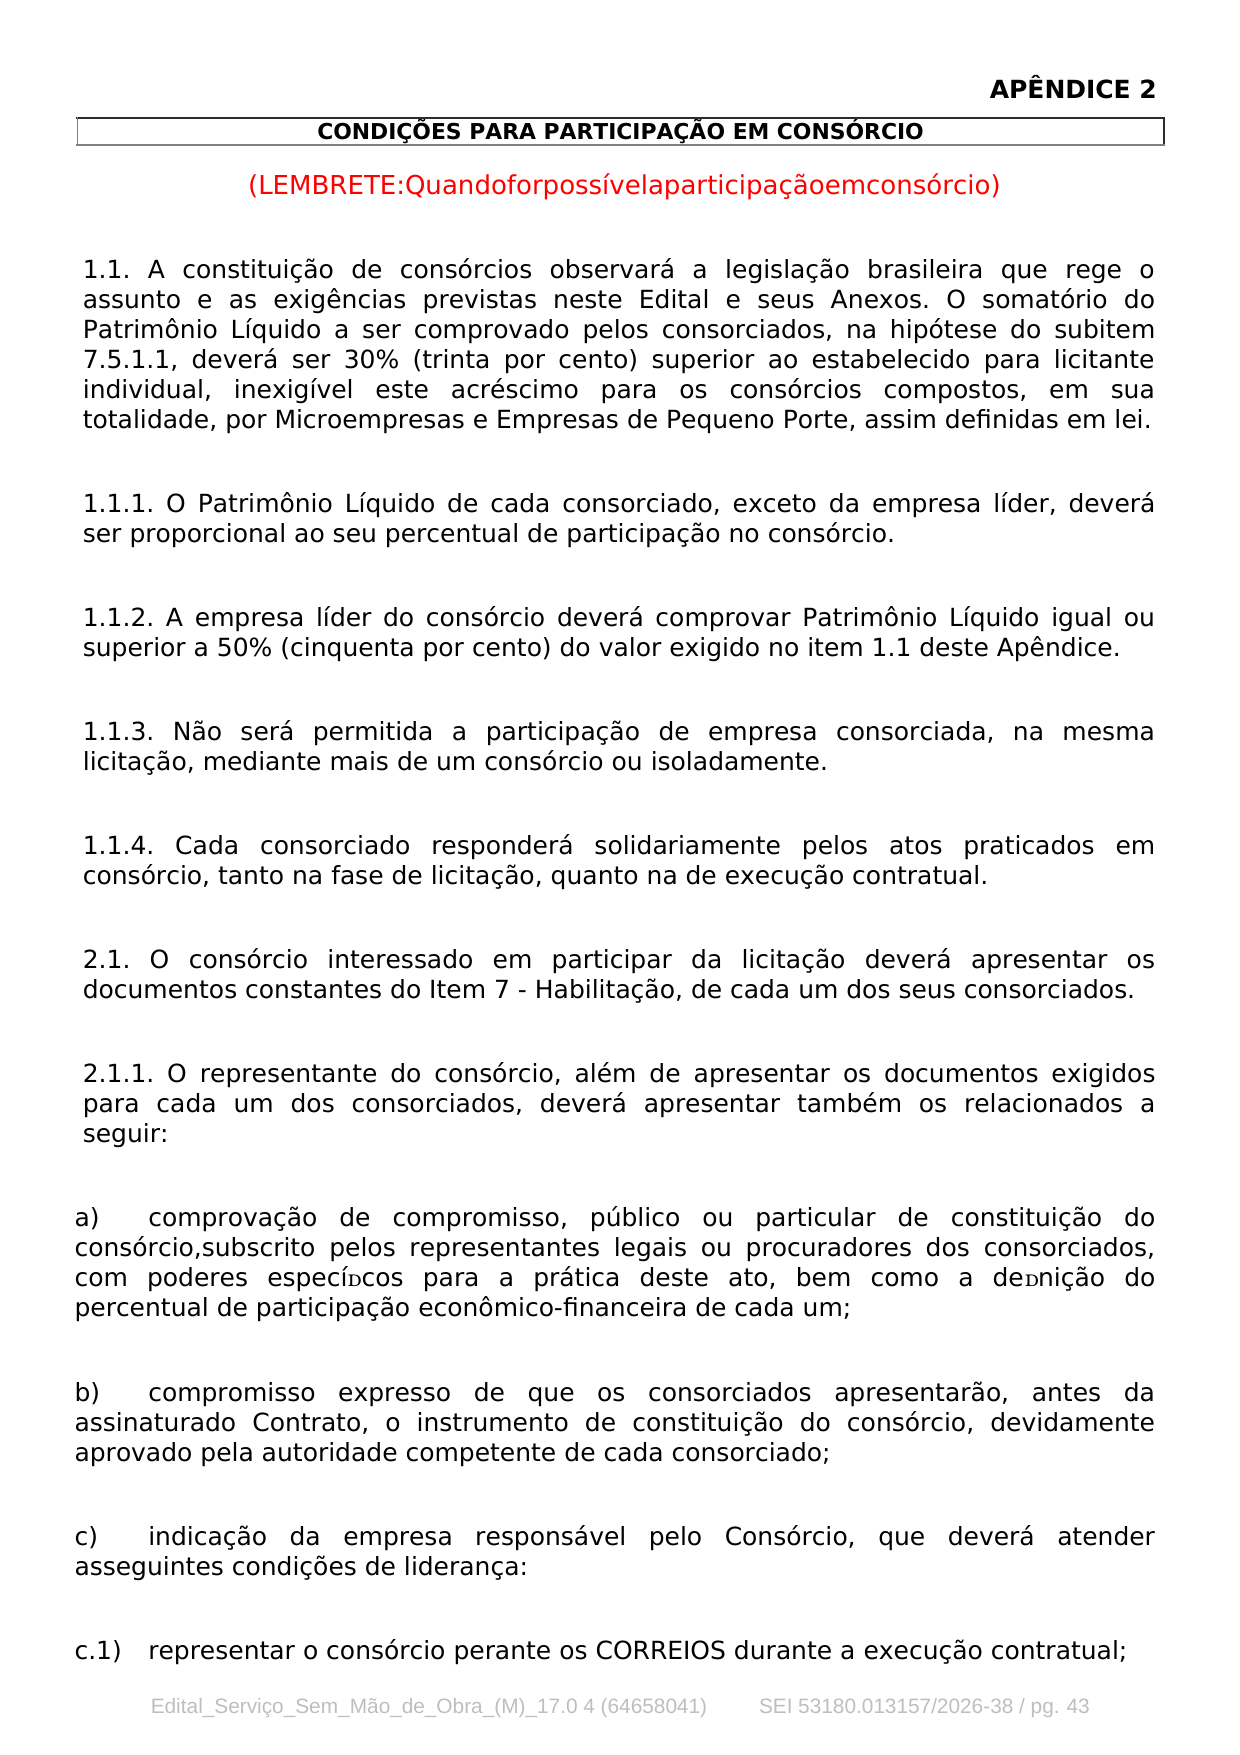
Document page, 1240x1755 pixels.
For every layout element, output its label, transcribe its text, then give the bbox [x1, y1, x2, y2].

text 1.1.4. Cada consorciado responderá solidariamente pelos atos praticados em consórcio, tanto na fase de licitação, quanto na de execução contratual. [83, 831, 1156, 891]
list indicação da empresa responsável pelo Consórcio, que deverá atender asseguintes condições de liderança: [74, 1522, 1156, 1581]
list compromisso expresso de que os consorciados apresentarão, antes da assinaturado Contrato, o instrumento de constituição do consórcio, devidamente aprovado pela autoridade competente de cada consorciado; [74, 1378, 1156, 1467]
text 1.1.3. Não será permitida a participação de empresa consorciada, na mesma licitação, mediante mais de um consórcio ou isoladamente. [83, 717, 1156, 777]
list comprovação de compromisso, público ou particular de constituição do consórcio,subscrito pelos representantes legais ou procuradores dos consorciados, com poderes especícos para a prática deste ato, bem como a denição do percentual de participação econômico-financeira de cada um; [74, 1204, 1156, 1323]
text 1.1.1. O Patrimônio Líquido de cada consorciado, exceto da empresa líder, deverá ser proporcional ao seu percentual de participação no consórcio. [83, 489, 1156, 548]
text (LEMBRETE:Quandoforpossívelaparticipaçãoemconsórcio) [89, 170, 1160, 201]
text APÊNDICE 2 [74, 75, 1157, 104]
text 2.1. O consórcio interessado em participar da licitação deverá apresentar os documentos constantes do Item 7 - Habilitação, de cada um dos seus consorciados. [83, 946, 1156, 1005]
text 1.1.2. A empresa líder do consórcio deverá comprovar Patrimônio Líquido igual ou superior a 50% (cinquenta por cento) do valor exigido no item 1.1 deste Apêndice. [83, 603, 1156, 662]
text 2.1.1. O representante do consórcio, além de apresentar os documentos exigidos para cada um dos consorciados, deverá apresentar também os relacionados a seguir: [83, 1059, 1156, 1149]
list representar o consórcio perante os CORREIOS durante a execução contratual; [74, 1636, 1156, 1665]
text 1.1. A constituição de consórcios observará a legislação brasileira que rege o assunto e as exigências previstas neste Edital e seus Anexos. O somatório do Patrimônio Líquido a ser comprovado pelos consorciados, na hipótese do subitem 7.5.1.1, deverá ser 30% (trinta por cento) superior ao estabelecido para licitante individual, inexigível este acréscimo para os consórcios compostos, em sua totalidade, por Microempresas e Empresas de Pequeno Porte, assim definidas em lei. [83, 255, 1156, 434]
text CONDIÇÕES PARA PARTICIPAÇÃO EM CONSÓRCIO [78, 119, 1163, 144]
